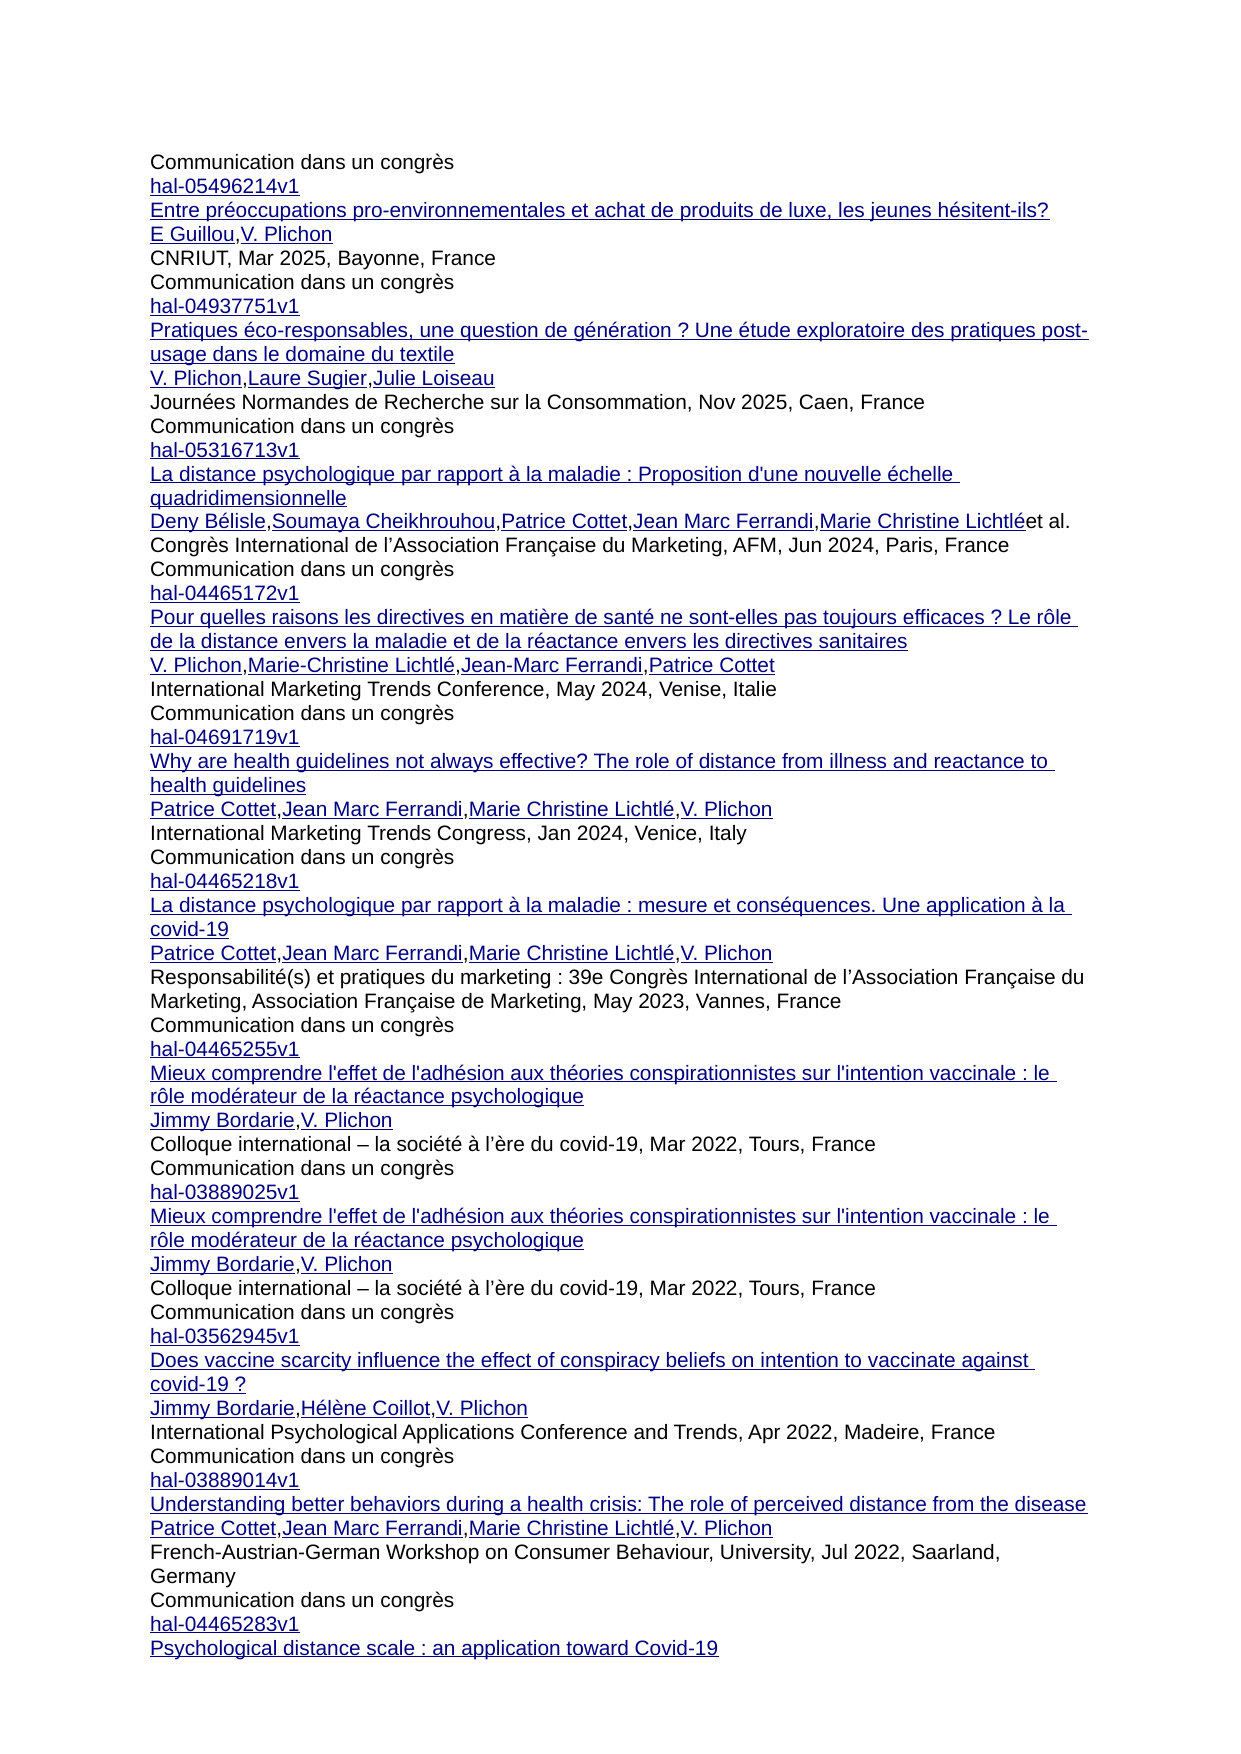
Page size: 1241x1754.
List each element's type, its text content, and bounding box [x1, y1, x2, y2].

table_cell La distance psychologique par rapport à la maladie : mesure et conséquences. Une application à la covid-19 Patrice Cottet,Jean Marc Ferrandi,Marie Christine Lichtlé,V. Plichon Responsabilité(s) et pratiques du marketing : 39e Congrès International de l’Association Française du Marketing, Association Française de Marketing, May 2023, Vannes, France Communication dans un congrès hal-04465255v1 [150, 893, 1090, 1060]
table_cell Pour quelles raisons les directives en matière de santé ne sont-elles pas toujours efficaces ? Le rôle de la distance envers la maladie et de la réactance envers les directives sanitaires V. Plichon,Marie-Christine Lichtlé,Jean-Marc Ferrandi,Patrice Cottet International Marketing Trends Conference, May 2024, Venise, Italie Communication dans un congrès hal-04691719v1 [150, 605, 1090, 749]
table_cell Communication dans un congrès hal-05496214v1 [150, 150, 1090, 198]
table_cell Psychological distance scale : an application toward Covid-19 [150, 1635, 1090, 1659]
table_cell Mieux comprendre l'effet de l'adhésion aux théories conspirationnistes sur l'intention vaccinale : le rôle modérateur de la réactance psychologique Jimmy Bordarie,V. Plichon Colloque international – la société à l’ère du covid-19, Mar 2022, Tours, France Communication dans un congrès hal-03889025v1 [150, 1060, 1090, 1204]
table_cell Pratiques éco-responsables, une question de génération ? Une étude exploratoire des pratiques post-usage dans le domaine du textile V. Plichon,Laure Sugier,Julie Loiseau Journées Normandes de Recherche sur la Consommation, Nov 2025, Caen, France Communication dans un congrès hal-05316713v1 [150, 318, 1090, 461]
table_cell Entre préoccupations pro-environnementales et achat de produits de luxe, les jeunes hésitent-ils? E Guillou,V. Plichon CNRIUT, Mar 2025, Bayonne, France Communication dans un congrès hal-04937751v1 [150, 198, 1090, 318]
table_cell Understanding better behaviors during a health crisis: The role of perceived distance from the disease Patrice Cottet,Jean Marc Ferrandi,Marie Christine Lichtlé,V. Plichon French-Austrian-German Workshop on Consumer Behaviour, University, Jul 2022, Saarland, Germany Communication dans un congrès hal-04465283v1 [150, 1492, 1090, 1635]
table_cell Does vaccine scarcity influence the effect of conspiracy beliefs on intention to vaccinate against covid-19 ? Jimmy Bordarie,Hélène Coillot,V. Plichon International Psychological Applications Conference and Trends, Apr 2022, Madeire, France Communication dans un congrès hal-03889014v1 [150, 1348, 1090, 1492]
table_cell La distance psychologique par rapport à la maladie : Proposition d'une nouvelle échelle quadridimensionnelle Deny Bélisle,Soumaya Cheikhrouhou,Patrice Cottet,Jean Marc Ferrandi,Marie Christine Lichtléet al. Congrès International de l’Association Française du Marketing, AFM, Jun 2024, Paris, France Communication dans un congrès hal-04465172v1 [150, 461, 1090, 605]
table_cell Why are health guidelines not always effective? The role of distance from illness and reactance to health guidelines Patrice Cottet,Jean Marc Ferrandi,Marie Christine Lichtlé,V. Plichon International Marketing Trends Congress, Jan 2024, Venice, Italy Communication dans un congrès hal-04465218v1 [150, 749, 1090, 893]
table_cell Mieux comprendre l'effet de l'adhésion aux théories conspirationnistes sur l'intention vaccinale : le rôle modérateur de la réactance psychologique Jimmy Bordarie,V. Plichon Colloque international – la société à l’ère du covid-19, Mar 2022, Tours, France Communication dans un congrès hal-03562945v1 [150, 1204, 1090, 1348]
